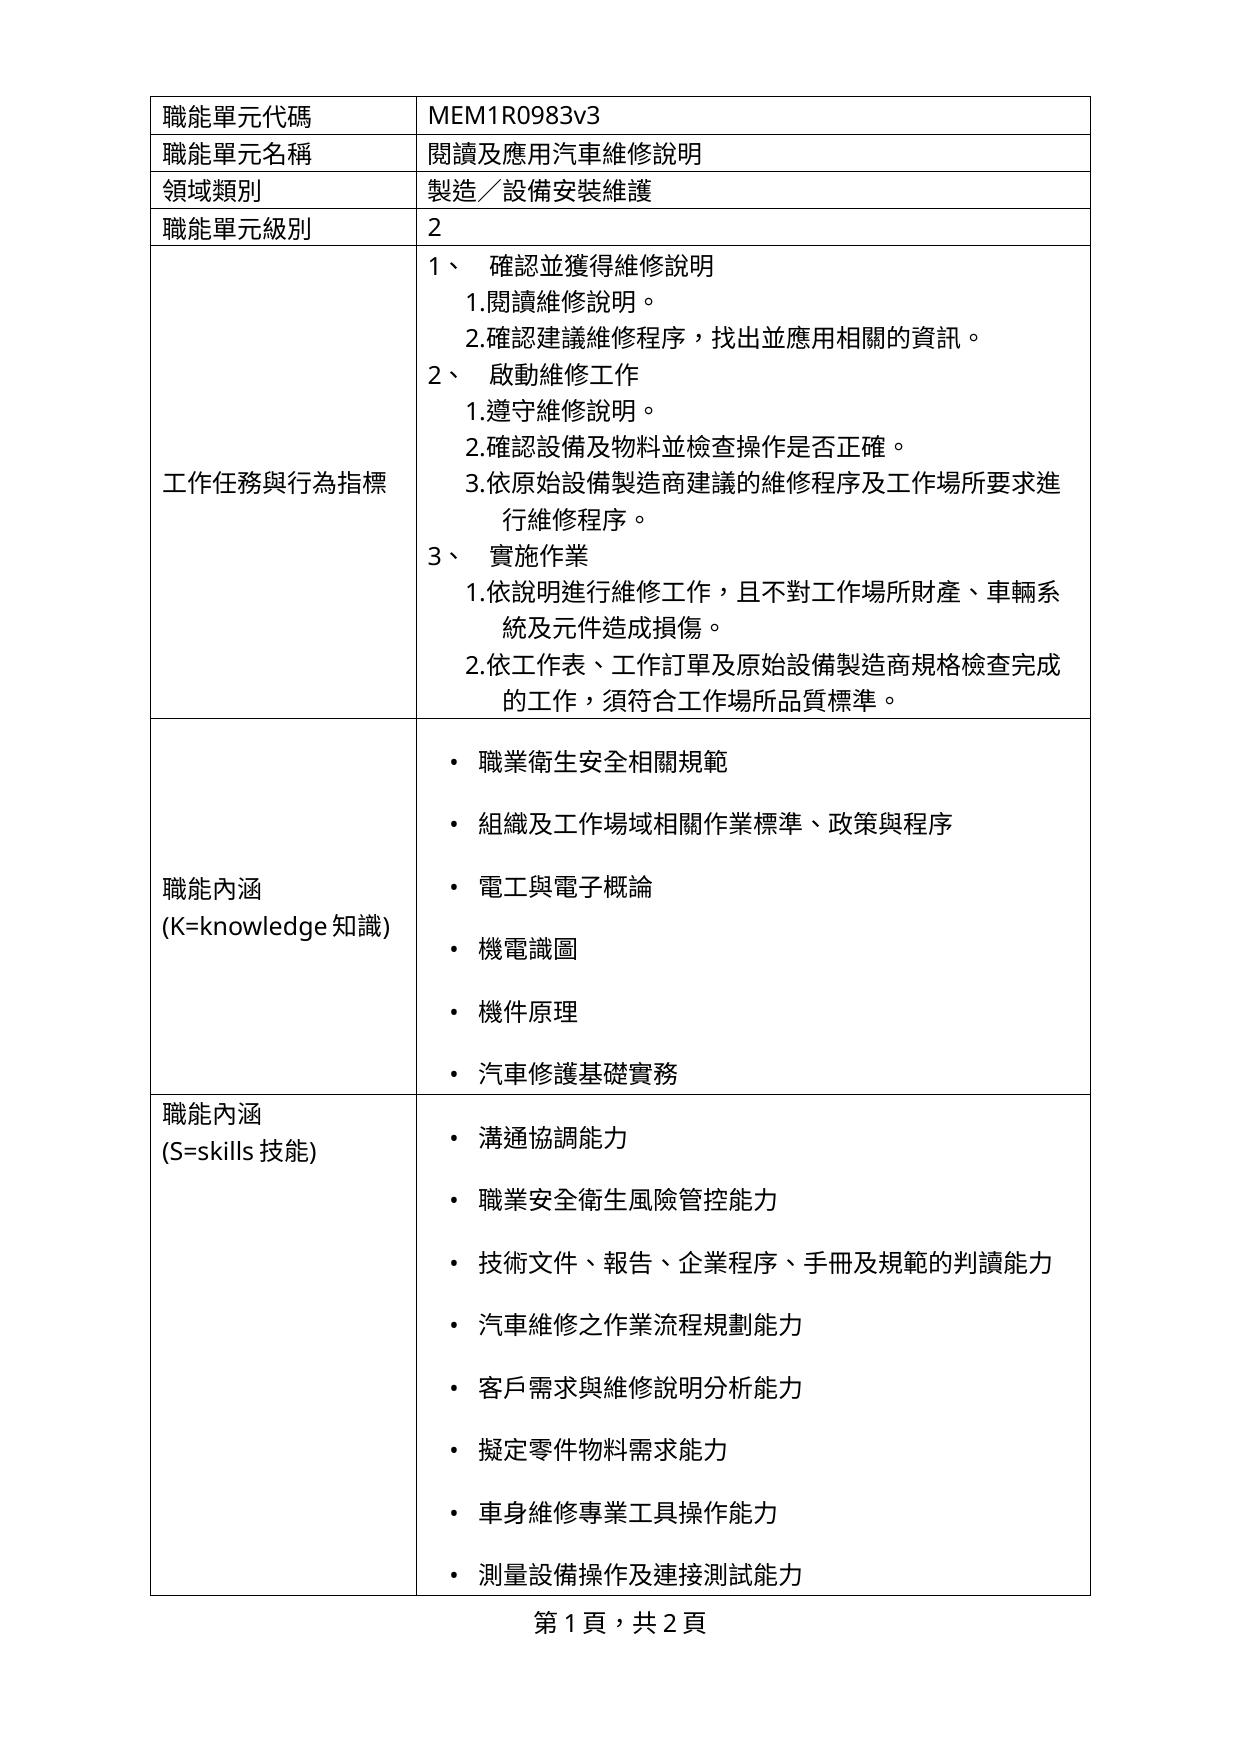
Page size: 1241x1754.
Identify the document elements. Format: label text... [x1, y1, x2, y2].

table_cell 領域類別 [151, 172, 416, 208]
table_cell 製造／設備安裝維護 [417, 172, 1090, 208]
table_cell 2 [417, 209, 1090, 245]
table_cell 職能單元級別 [151, 209, 416, 245]
table_cell 溝通協調能力 職業安全衛生風險管控能力 技術文件、報告、企業程序、手冊及規範的判讀能力 汽車維修之作業流程規劃能力 客戶需求與維修說明分析能力 擬定零件物料需求能力 車身維修專業工具操作能力 測量設備操作及連接測試能力 文書紀錄能力 [417, 1095, 1090, 1595]
table_cell 職能內涵 (K=knowledge知識) [151, 719, 416, 1094]
table_header MEM1R0983v3 [417, 97, 1090, 133]
table_cell 工作任務與行為指標 [151, 246, 416, 718]
table_header 職能單元代碼 [151, 97, 416, 133]
table_cell 閱讀及應用汽車維修說明 [417, 135, 1090, 171]
table_cell 職業衛生安全相關規範 組織及工作場域相關作業標準、政策與程序 電工與電子概論 機電識圖 機件原理 汽車修護基礎實務 [417, 719, 1090, 1094]
table_cell 確認並獲得維修說明 閱讀維修說明。 確認建議維修程序，找出並應用相關的資訊。 啟動維修工作 遵守維修說明。 確認設備及物料並檢查操作是否正確。 依原始設備製造商建議的維修程序及工作場所要求進行維修程序。 實施作業 依說明進行維修工作，且不對工作場所財產、車輛系統及元件造成損傷。 依工作表、工作訂單及原始設備製造商規格檢查完成的工作，須符合工作場所品質標準。 [417, 246, 1090, 718]
table_cell 職能內涵 (S=skills技能) [151, 1095, 416, 1595]
table_cell 職能單元名稱 [151, 135, 416, 171]
